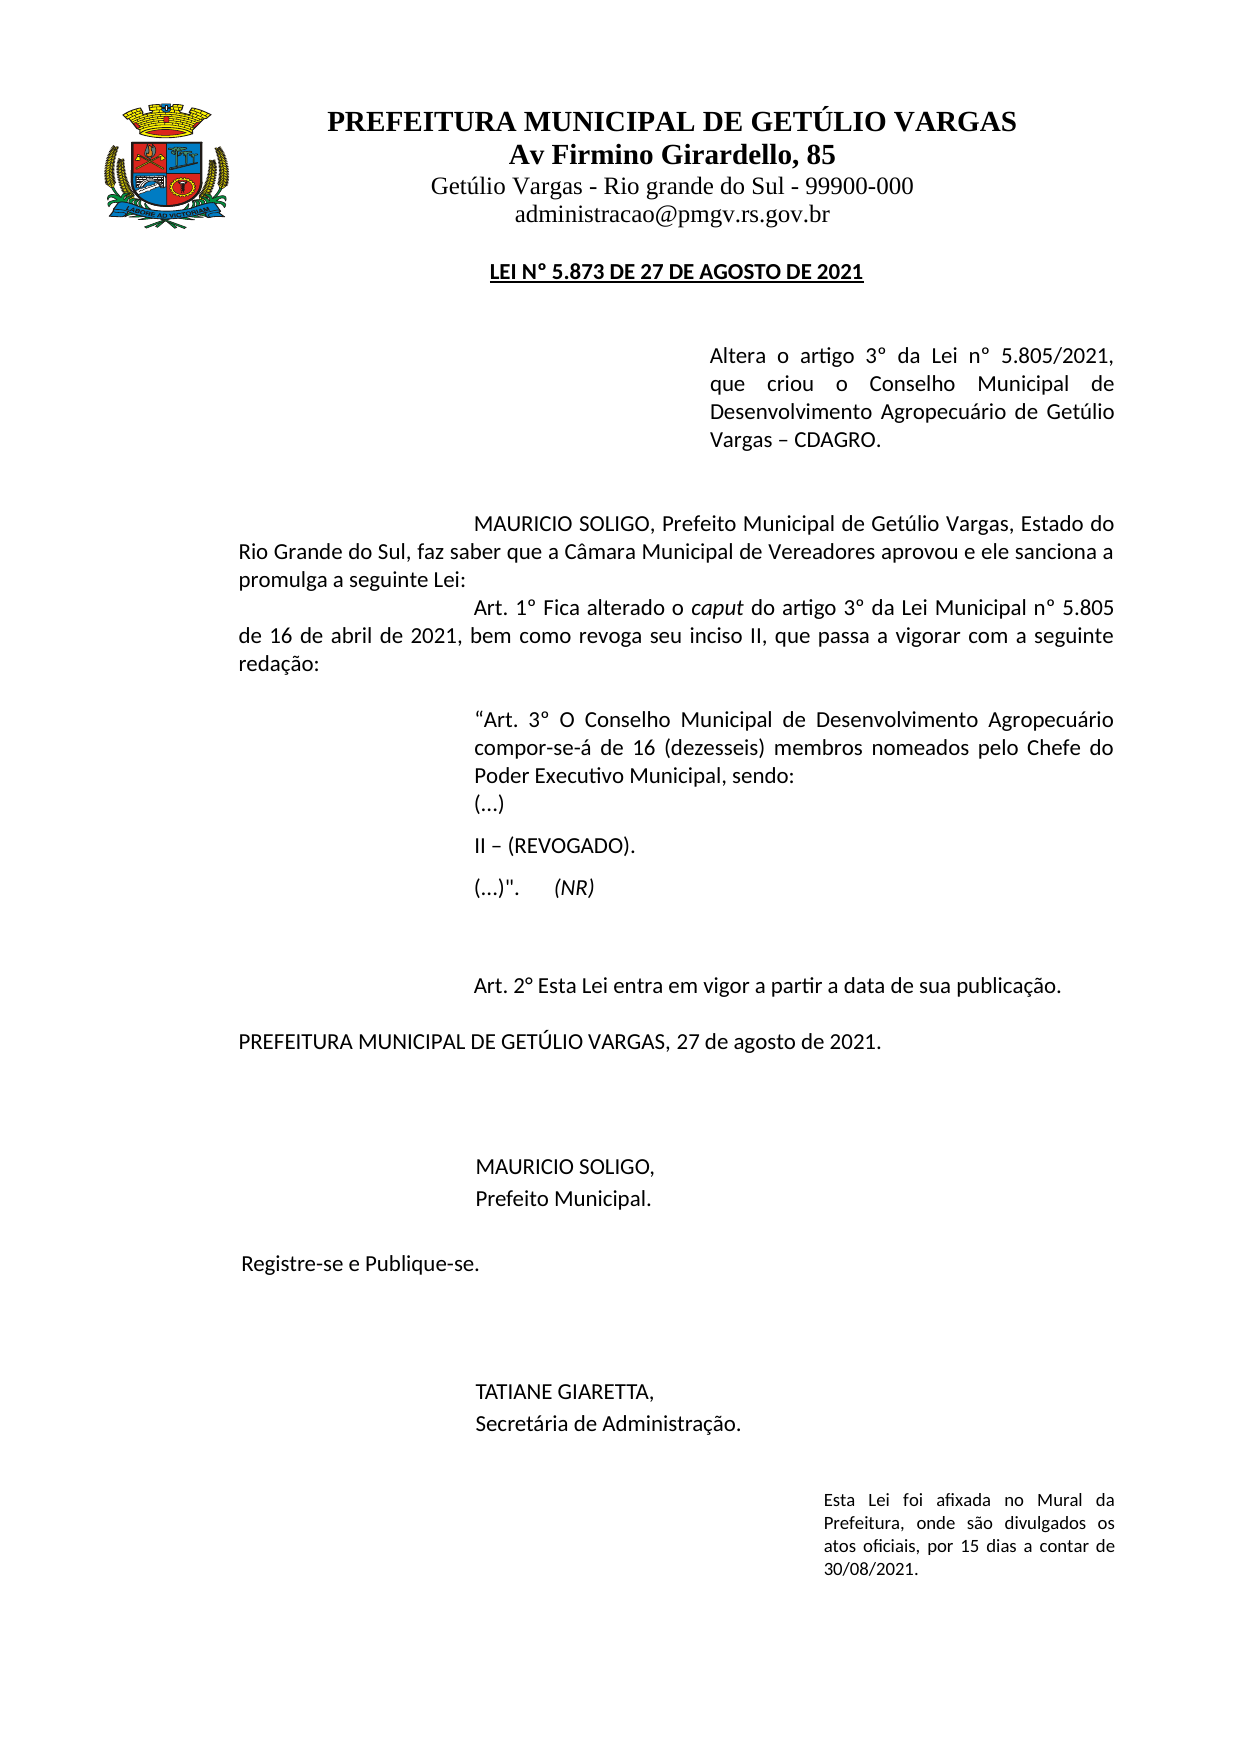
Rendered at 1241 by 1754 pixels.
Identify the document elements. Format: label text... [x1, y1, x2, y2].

text “Art. 3º O Conselho Municipal de Desenvolvimento Agropecuário compor-se-á de 16 (dezesseis) membros nomeados pelo Chefe do Poder Executivo Municipal, sendo: [473, 705, 1115, 789]
text Registre-se e Publique-se. [241, 1249, 1122, 1277]
text (...)". (NR) [473, 873, 1115, 901]
text Prefeito Municipal. [475, 1184, 1122, 1212]
text Secretária de Administração. [475, 1409, 1122, 1438]
text II – (REVOGADO). [473, 831, 1115, 859]
text MAURICIO SOLIGO, [475, 1152, 1122, 1180]
text LEI Nº 5.873 DE 27 DE AGOSTO DE 2021 [238, 257, 1115, 285]
text (...) [473, 789, 1115, 817]
text PREFEITURA MUNICIPAL DE GETÚLIO VARGAS, 27 de agosto de 2021. [238, 999, 1115, 1056]
text TATIANE GIARETTA, [475, 1377, 1122, 1405]
text Art. 1º Fica alterado o caput do artigo 3º da Lei Municipal nº 5.805 de 16 de abril de 2021, bem como revoga seu inciso II, que passa a vigorar com a seguinte redação: [238, 593, 1115, 677]
text Altera o artigo 3º da Lei nº 5.805/2021, que criou o Conselho Municipal de Desenvolvimento Agropecuário de Getúlio Vargas – CDAGRO. [709, 341, 1115, 453]
text Art. 2° Esta Lei entra em vigor a partir a data de sua publicação. [238, 971, 1115, 999]
text Esta Lei foi afixada no Mural da Prefeitura, onde são divulgados os atos oficiais, por 15 dias a contar de 30/08/2021. [823, 1488, 1115, 1580]
text MAURICIO SOLIGO, Prefeito Municipal de Getúlio Vargas, Estado do Rio Grande do Sul, faz saber que a Câmara Municipal de Vereadores aprovou e ele sanciona a promulga a seguinte Lei: [238, 509, 1115, 593]
